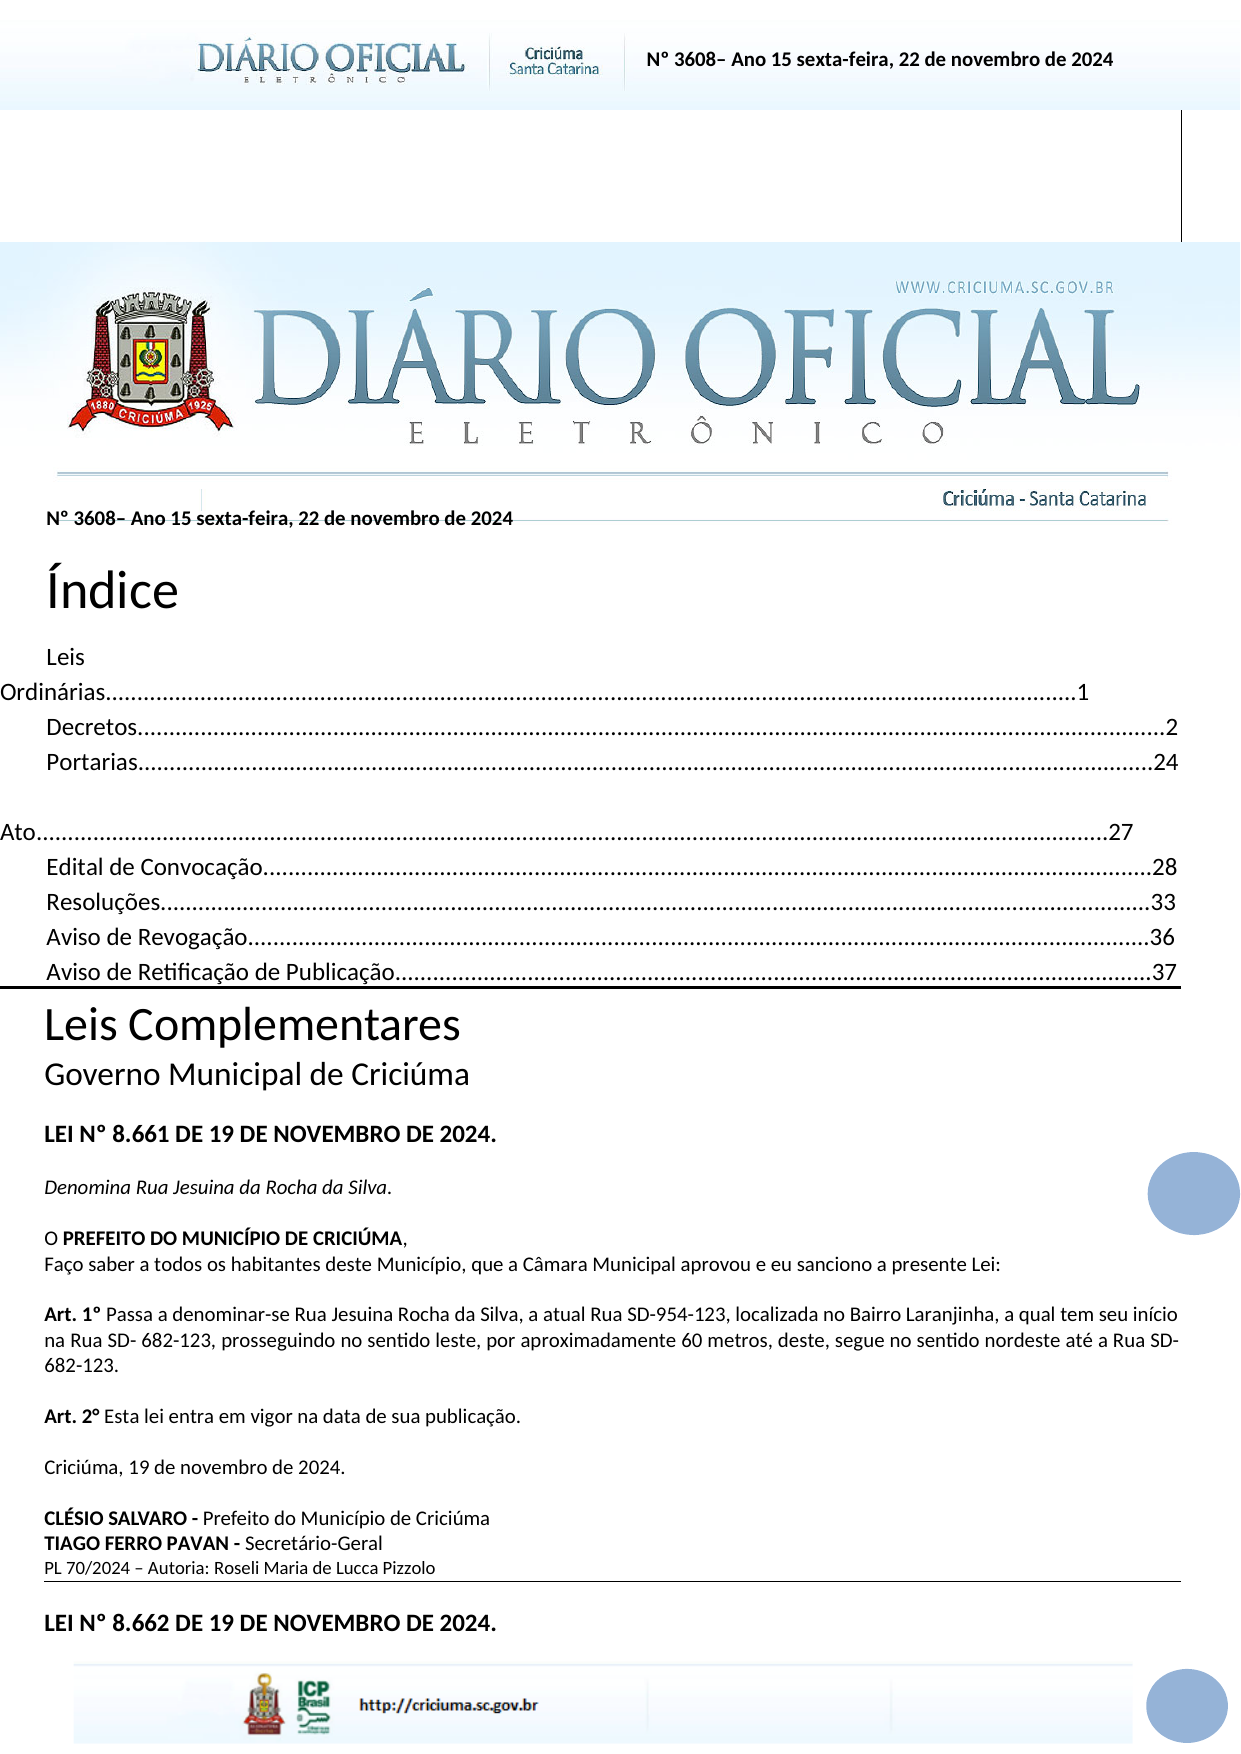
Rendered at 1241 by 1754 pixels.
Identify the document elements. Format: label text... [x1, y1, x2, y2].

text Edital de Convocação.............................................................................................................................................28 [0, 851, 1181, 881]
text Art. 2° Esta lei entra em vigor na data de sua publicação. [44, 1403, 1181, 1429]
text Decretos...................................................................................................................................................................2 [0, 711, 1181, 741]
text CLÉSIO SALVARO - Prefeito do Município de Criciúma [44, 1505, 1181, 1530]
text Ato..........................................................................................................................................................................27 [0, 781, 1181, 846]
text Aviso de Retificação de Publicação........................................................................................................................37 [0, 956, 1181, 986]
text Resoluções.............................................................................................................................................................33 [0, 886, 1181, 916]
text Aviso de Revogação...............................................................................................................................................36 [0, 921, 1181, 951]
text PL 70/2024 – Autoria: Roseli Maria de Lucca Pizzolo [44, 1556, 1181, 1581]
text O PREFEITO DO MUNICÍPIO DE CRICIÚMA, [44, 1225, 1181, 1251]
text Denomina Rua Jesuina da Rocha da Silva. [44, 1174, 1152, 1200]
text Criciúma, 19 de novembro de 2024. [44, 1454, 1181, 1479]
text Faço saber a todos os habitantes deste Município, que a Câmara Municipal aprovou e eu sanciono a presente Lei: [44, 1251, 1181, 1276]
text TIAGO FERRO PAVAN - Secretário-Geral [44, 1530, 1181, 1556]
text Governo Municipal de Criciúma [44, 1052, 1181, 1093]
text LEI Nº 8.661 DE 19 DE NOVEMBRO DE 2024. [44, 1119, 1181, 1149]
text Leis Ordinárias..........................................................................................................................................................1 [0, 641, 1181, 706]
text LEI Nº 8.662 DE 19 DE NOVEMBRO DE 2024. [44, 1607, 1181, 1638]
text Art. 1º Passa a denominar-se Rua Jesuina Rocha da Silva, a atual Rua SD-954-123, localizada no Bairro Laranjinha, a qual tem seu início na Rua SD- 682-123, prosseguindo no sentido leste, por aproximadamente 60 metros, deste, segue no sentido nordeste até a Rua SD-682-123. [44, 1302, 1181, 1378]
text Leis Complementares [44, 994, 1181, 1052]
text Portarias.................................................................................................................................................................24 [0, 746, 1181, 776]
